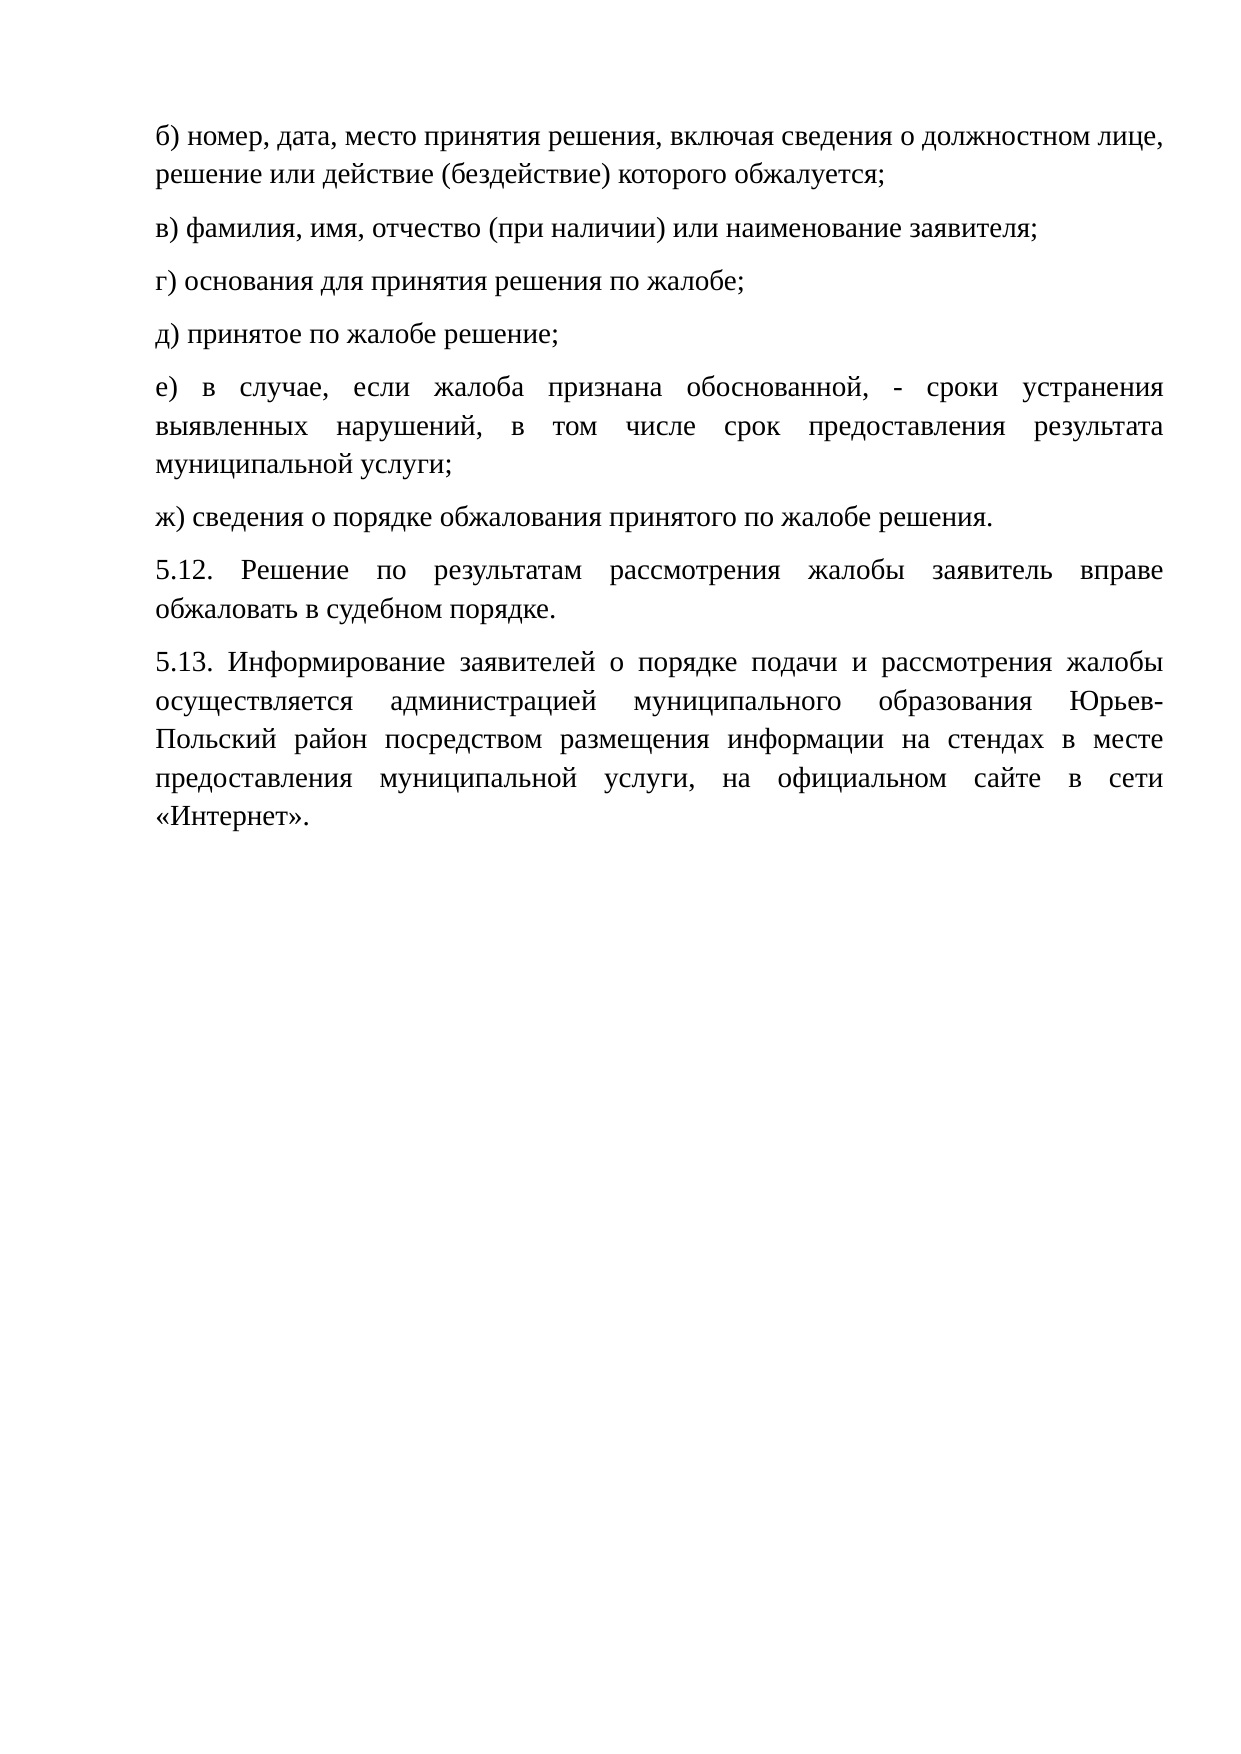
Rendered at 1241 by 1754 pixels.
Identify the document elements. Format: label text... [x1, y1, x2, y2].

text ж) сведения о порядке обжалования принятого по жалобе решения. [155, 499, 1164, 533]
text 5.12. Решение по результатам рассмотрения жалобы заявитель вправе обжаловать в судебном порядке. [155, 552, 1164, 624]
text д) принятое по жалобе решение; [155, 316, 1164, 349]
text б) номер, дата, место принятия решения, включая сведения о должностном лице, решение или действие (бездействие) которого обжалуется; [155, 118, 1164, 190]
text 5.13. Информирование заявителей о порядке подачи и рассмотрения жалобы осуществляется администрацией муниципального образования Юрьев-Польский район посредством размещения информации на стендах в месте предоставления муниципальной услуги, на официальном сайте в сети «Интернет». [155, 644, 1164, 832]
text в) фамилия, имя, отчество (при наличии) или наименование заявителя; [155, 210, 1164, 243]
text г) основания для принятия решения по жалобе; [155, 263, 1164, 296]
text е) в случае, если жалоба признана обоснованной, - сроки устранения выявленных нарушений, в том числе срок предоставления результата муниципальной услуги; [155, 369, 1164, 480]
